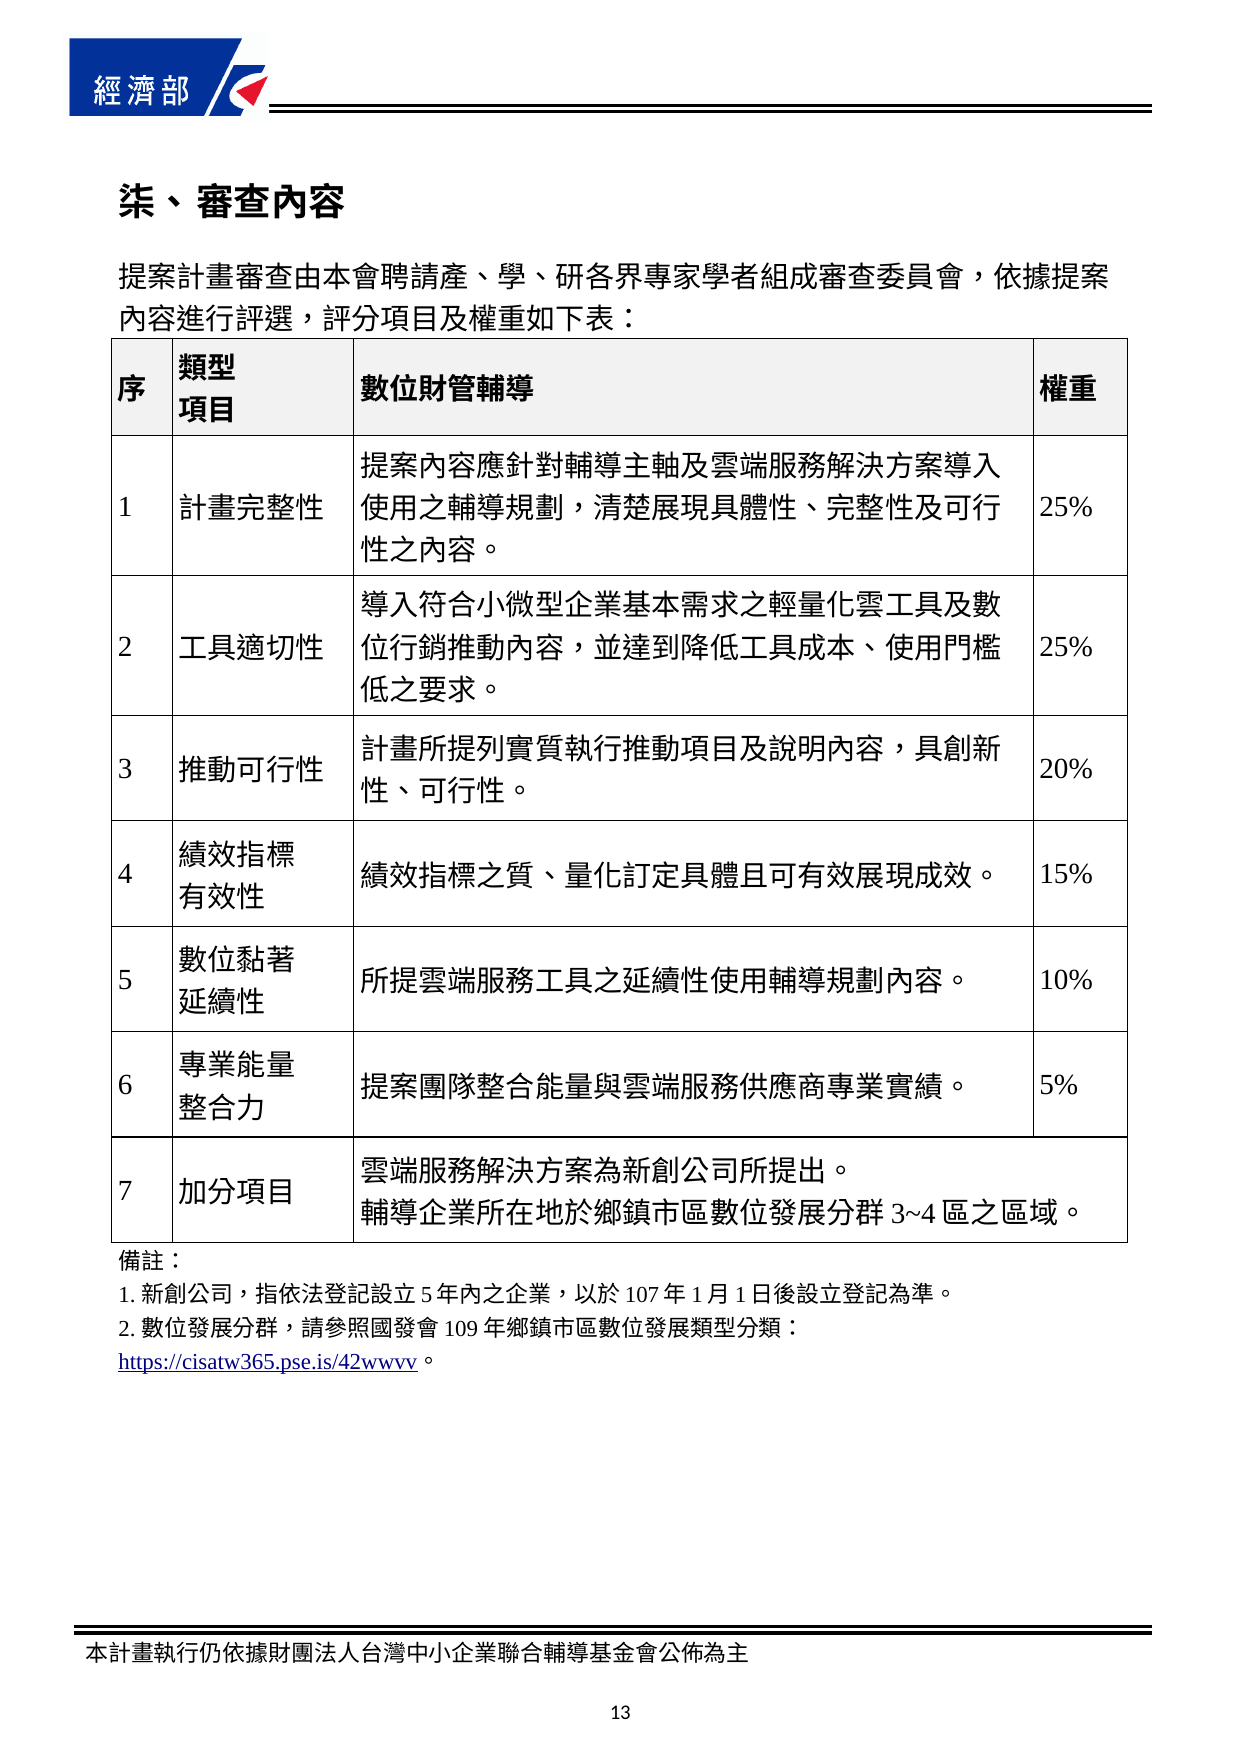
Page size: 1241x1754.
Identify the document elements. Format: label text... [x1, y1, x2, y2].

table_cell 7 [112, 1138, 172, 1242]
table_cell 10% [1034, 927, 1127, 1031]
text 提案計畫審查由本會聘請產、學、研各界專家學者組成審查委員會，依據提案內容進行評選，評分項目及權重如下表： [118, 253, 1122, 338]
table_cell 1 [112, 436, 172, 575]
table_cell 績效指標之質、量化訂定具體且可有效展現成效。 [354, 821, 1033, 926]
table_cell 20% [1034, 716, 1127, 820]
table_cell 計畫完整性 [173, 436, 353, 575]
table_cell 5 [112, 927, 172, 1031]
table_cell 導入符合小微型企業基本需求之輕量化雲工具及數位行銷推動內容，並達到降低工具成本、使用門檻低之要求。 [354, 576, 1033, 715]
table_cell 2 [112, 576, 172, 715]
table_cell 工具適切性 [173, 576, 353, 715]
table_cell 25% [1034, 576, 1127, 715]
table_cell 25% [1034, 436, 1127, 575]
table_cell 15% [1034, 821, 1127, 926]
table_cell 計畫所提列實質執行推動項目及說明內容，具創新性、可行性。 [354, 716, 1033, 820]
table_header 類型 項目 [173, 339, 353, 435]
table_cell 專業能量 整合力 [173, 1032, 353, 1136]
table_header 權重 [1034, 339, 1127, 435]
table_cell 3 [112, 716, 172, 820]
list 審查內容 [118, 172, 1122, 226]
table_header 序 [112, 339, 172, 435]
table_cell 提案內容應針對輔導主軸及雲端服務解決方案導入使用之輔導規劃，清楚展現具體性、完整性及可行性之內容。 [354, 436, 1033, 575]
table_cell 4 [112, 821, 172, 926]
table_header 數位財管輔導 [354, 339, 1033, 435]
table_cell 所提雲端服務工具之延續性使用輔導規劃內容。 [354, 927, 1033, 1031]
table_cell 績效指標 有效性 [173, 821, 353, 926]
table_cell 數位黏著 延續性 [173, 927, 353, 1031]
text 備註： [118, 1243, 1122, 1276]
table_cell 加分項目 [173, 1138, 353, 1242]
text 1. 新創公司，指依法登記設立5年內之企業，以於107年1月1日後設立登記為準。 [118, 1276, 1122, 1309]
table_cell 雲端服務解決方案為新創公司所提出。 輔導企業所在地於鄉鎮市區數位發展分群3~4區之區域。 [354, 1138, 1127, 1242]
table_cell 6 [112, 1032, 172, 1136]
text 2. 數位發展分群，請參照國發會109 年鄉鎮市區數位發展類型分類：https://cisatw365.pse.is/42wwvv。 [118, 1309, 1122, 1376]
table_cell 5% [1034, 1032, 1127, 1136]
table_cell 推動可行性 [173, 716, 353, 820]
table_cell 提案團隊整合能量與雲端服務供應商專業實績。 [354, 1032, 1033, 1136]
